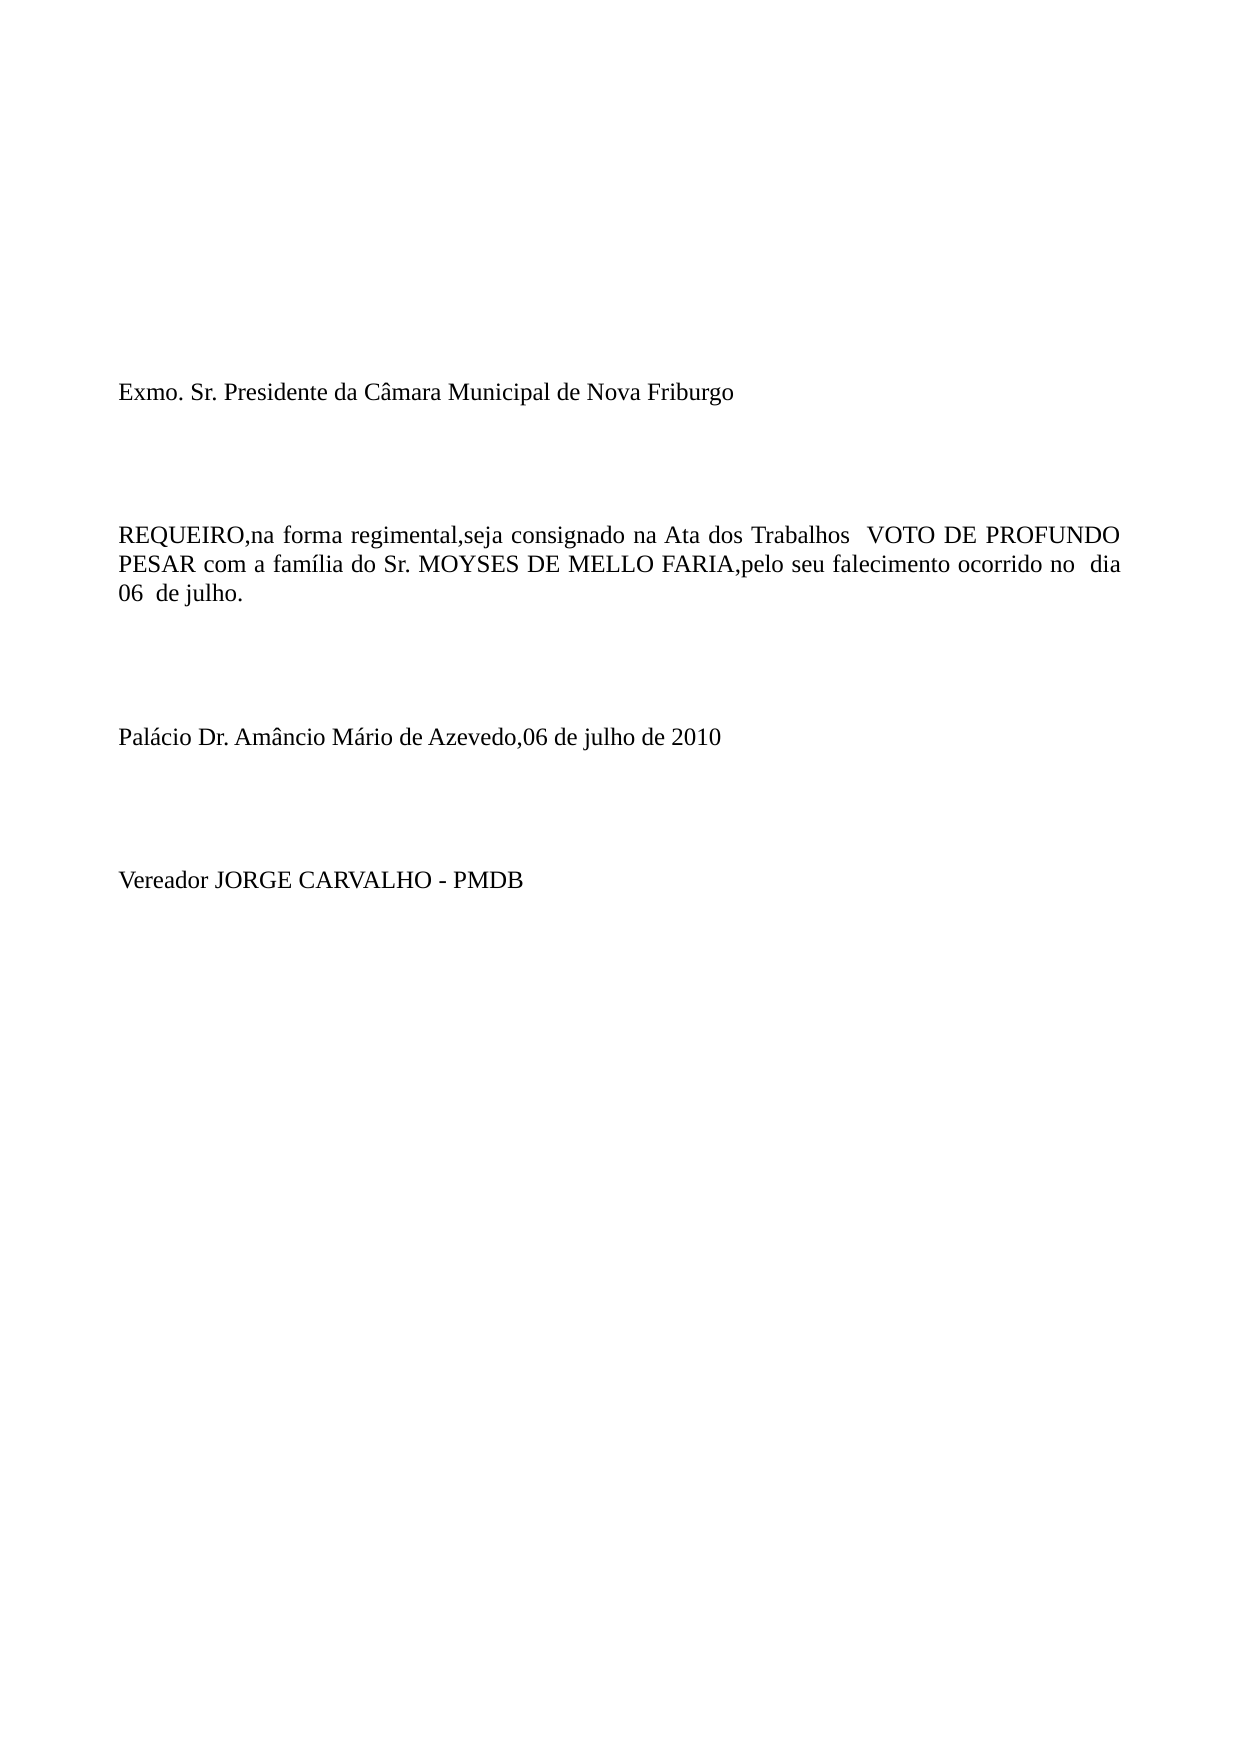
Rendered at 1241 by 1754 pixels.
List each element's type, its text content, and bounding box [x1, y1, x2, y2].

text Exmo. Sr. Presidente da Câmara Municipal de Nova Friburgo [118, 377, 1122, 406]
text REQUEIRO,na forma regimental,seja consignado na Ata dos Trabalhos VOTO DE PROFUNDO PESAR com a família do Sr. MOYSES DE MELLO FARIA,pelo seu falecimento ocorrido no dia 06 de julho. [118, 521, 1122, 607]
text Vereador JORGE CARVALHO - PMDB [118, 866, 1122, 894]
text Palácio Dr. Amâncio Mário de Azevedo,06 de julho de 2010 [118, 722, 1122, 751]
